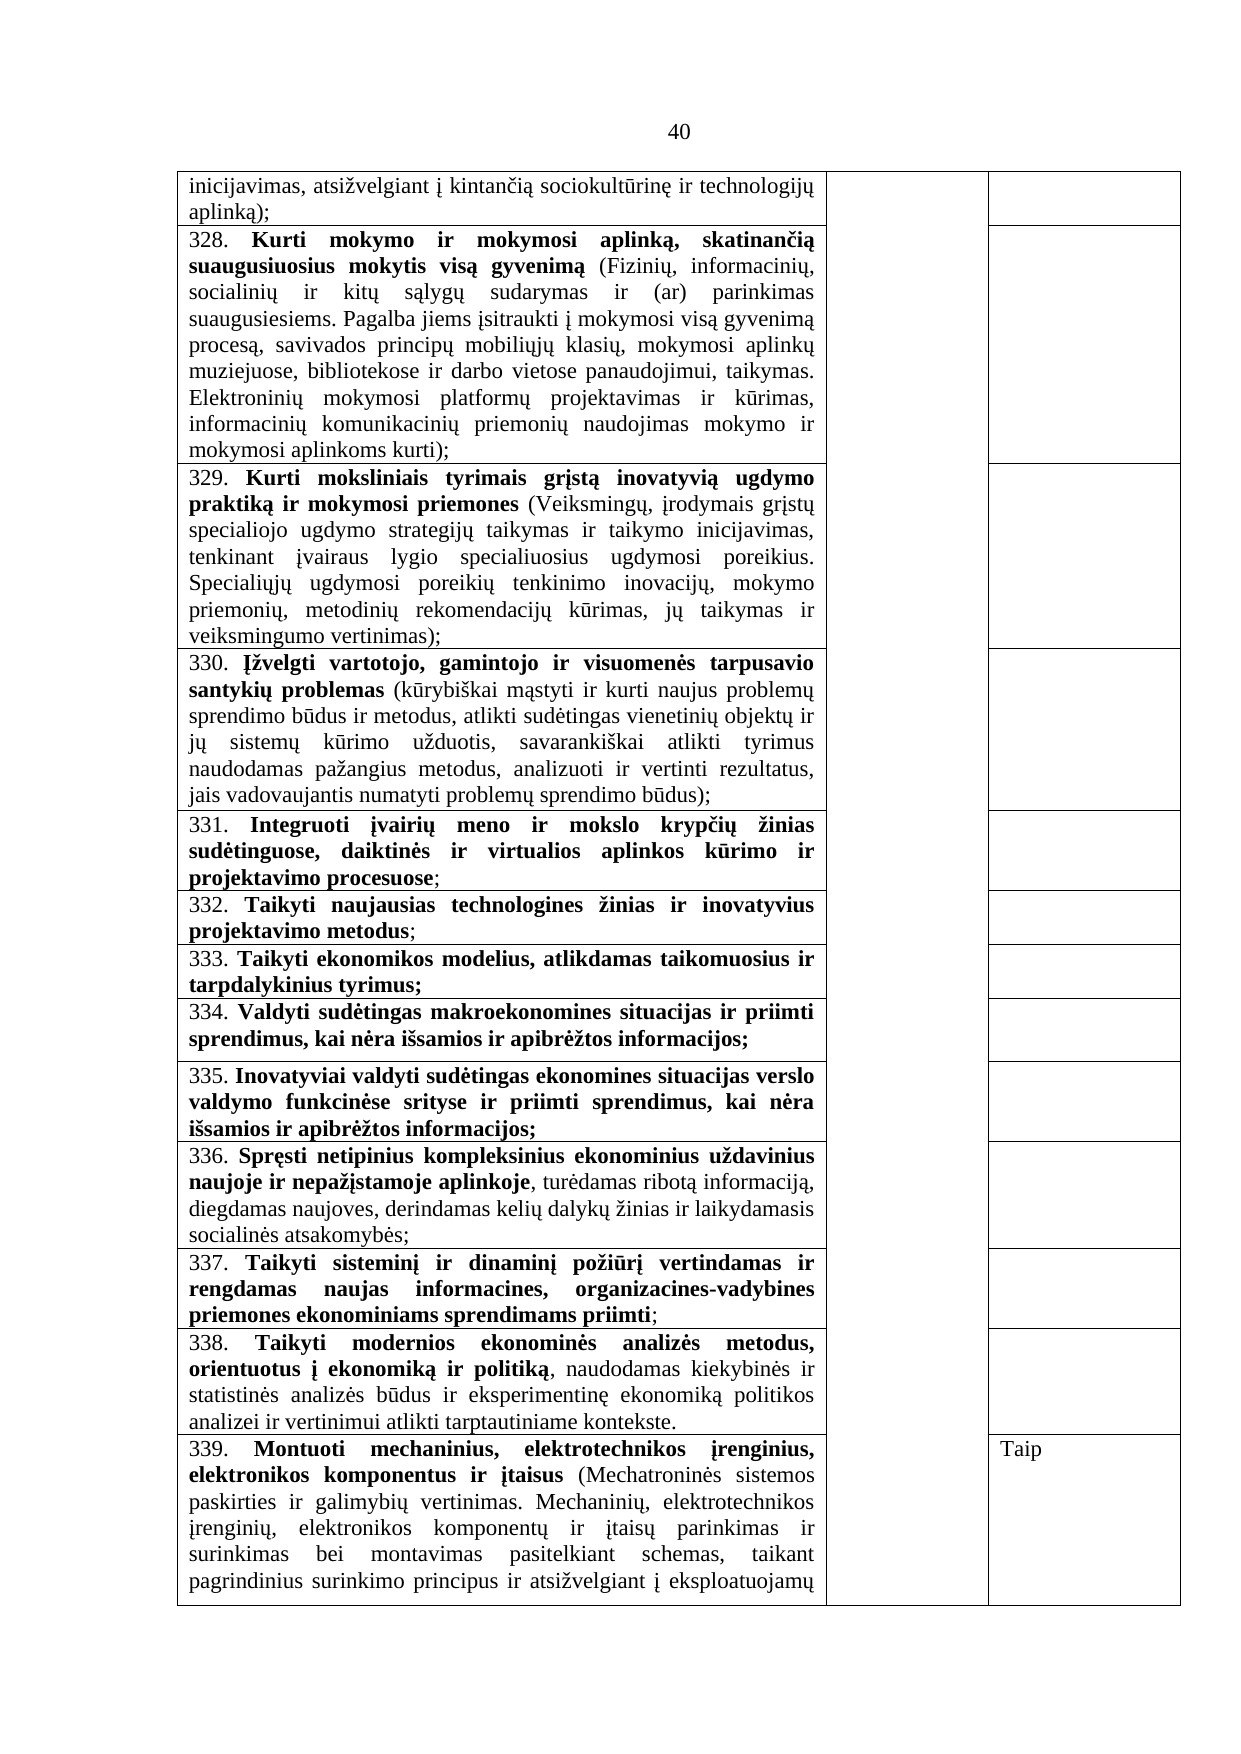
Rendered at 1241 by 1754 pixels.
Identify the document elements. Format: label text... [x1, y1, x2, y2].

table_cell 329. Kurti moksliniais tyrimais grįstą inovatyvią ugdymo praktiką ir mokymosi priemones (Veiksmingų, įrodymais grįstų specialiojo ugdymo strategijų taikymas ir taikymo inicijavimas, tenkinant įvairaus lygio specialiuosius ugdymosi poreikius. Specialiųjų ugdymosi poreikių tenkinimo inovacijų, mokymo priemonių, metodinių rekomendacijų kūrimas, jų taikymas ir veiksmingumo vertinimas); [178, 464, 826, 648]
table_cell 332. Taikyti naujausias technologines žinias ir inovatyvius projektavimo metodus; [178, 891, 826, 944]
table_cell 339. Montuoti mechaninius, elektrotechnikos įrenginius, elektronikos komponentus ir įtaisus (Mechatroninės sistemos paskirties ir galimybių vertinimas. Mechaninių, elektrotechnikos įrenginių, elektronikos komponentų ir įtaisų parinkimas ir surinkimas bei montavimas pasitelkiant schemas, taikant pagrindinius surinkimo principus ir atsižvelgiant į eksploatuojamų [178, 1435, 826, 1605]
table_cell [989, 464, 1180, 648]
table_cell [989, 811, 1180, 890]
table_cell [989, 891, 1180, 944]
table_cell [989, 1329, 1180, 1434]
table_cell [989, 999, 1180, 1061]
table_cell [989, 649, 1180, 810]
table_cell [989, 1142, 1180, 1247]
table_cell 338. Taikyti modernios ekonominės analizės metodus, orientuotus į ekonomiką ir politiką, naudodamas kiekybinės ir statistinės analizės būdus ir eksperimentinę ekonomiką politikos analizei ir vertinimui atlikti tarptautiniame kontekste. [178, 1329, 826, 1434]
table_cell 337. Taikyti sisteminį ir dinaminį požiūrį vertindamas ir rengdamas naujas informacines, organizacines-vadybines priemones ekonominiams sprendimams priimti; [178, 1249, 826, 1328]
table_cell 328. Kurti mokymo ir mokymosi aplinką, skatinančią suaugusiuosius mokytis visą gyvenimą (Fizinių, informacinių, socialinių ir kitų sąlygų sudarymas ir (ar) parinkimas suaugusiesiems. Pagalba jiems įsitraukti į mokymosi visą gyvenimą procesą, savivados principų mobiliųjų klasių, mokymosi aplinkų muziejuose, bibliotekose ir darbo vietose panaudojimui, taikymas. Elektroninių mokymosi platformų projektavimas ir kūrimas, informacinių komunikacinių priemonių naudojimas mokymo ir mokymosi aplinkoms kurti); [178, 226, 826, 463]
table_cell [989, 172, 1180, 224]
table_cell 335. Inovatyviai valdyti sudėtingas ekonomines situacijas verslo valdymo funkcinėse srityse ir priimti sprendimus, kai nėra išsamios ir apibrėžtos informacijos; [178, 1062, 826, 1141]
table_cell inicijavimas, atsižvelgiant į kintančią sociokultūrinę ir technologijų aplinką); [178, 172, 826, 224]
table_cell Taip [989, 1435, 1180, 1605]
table_cell 331. Integruoti įvairių meno ir mokslo krypčių žinias sudėtinguose, daiktinės ir virtualios aplinkos kūrimo ir projektavimo procesuose; [178, 811, 826, 890]
table_cell [989, 1249, 1180, 1328]
table_cell [827, 172, 988, 1605]
table_cell 336. Spręsti netipinius kompleksinius ekonominius uždavinius naujoje ir nepažįstamoje aplinkoje, turėdamas ribotą informaciją, diegdamas naujoves, derindamas kelių dalykų žinias ir laikydamasis socialinės atsakomybės; [178, 1142, 826, 1247]
table_cell 334. Valdyti sudėtingas makroekonomines situacijas ir priimti sprendimus, kai nėra išsamios ir apibrėžtos informacijos; [178, 999, 826, 1061]
table_cell [989, 226, 1180, 463]
table_cell 333. Taikyti ekonomikos modelius, atlikdamas taikomuosius ir tarpdalykinius tyrimus; [178, 945, 826, 997]
table_cell [989, 1062, 1180, 1141]
table_cell [989, 945, 1180, 997]
table_cell 330. Įžvelgti vartotojo, gamintojo ir visuomenės tarpusavio santykių problemas (kūrybiškai mąstyti ir kurti naujus problemų sprendimo būdus ir metodus, atlikti sudėtingas vienetinių objektų ir jų sistemų kūrimo užduotis, savarankiškai atlikti tyrimus naudodamas pažangius metodus, analizuoti ir vertinti rezultatus, jais vadovaujantis numatyti problemų sprendimo būdus); [178, 649, 826, 810]
